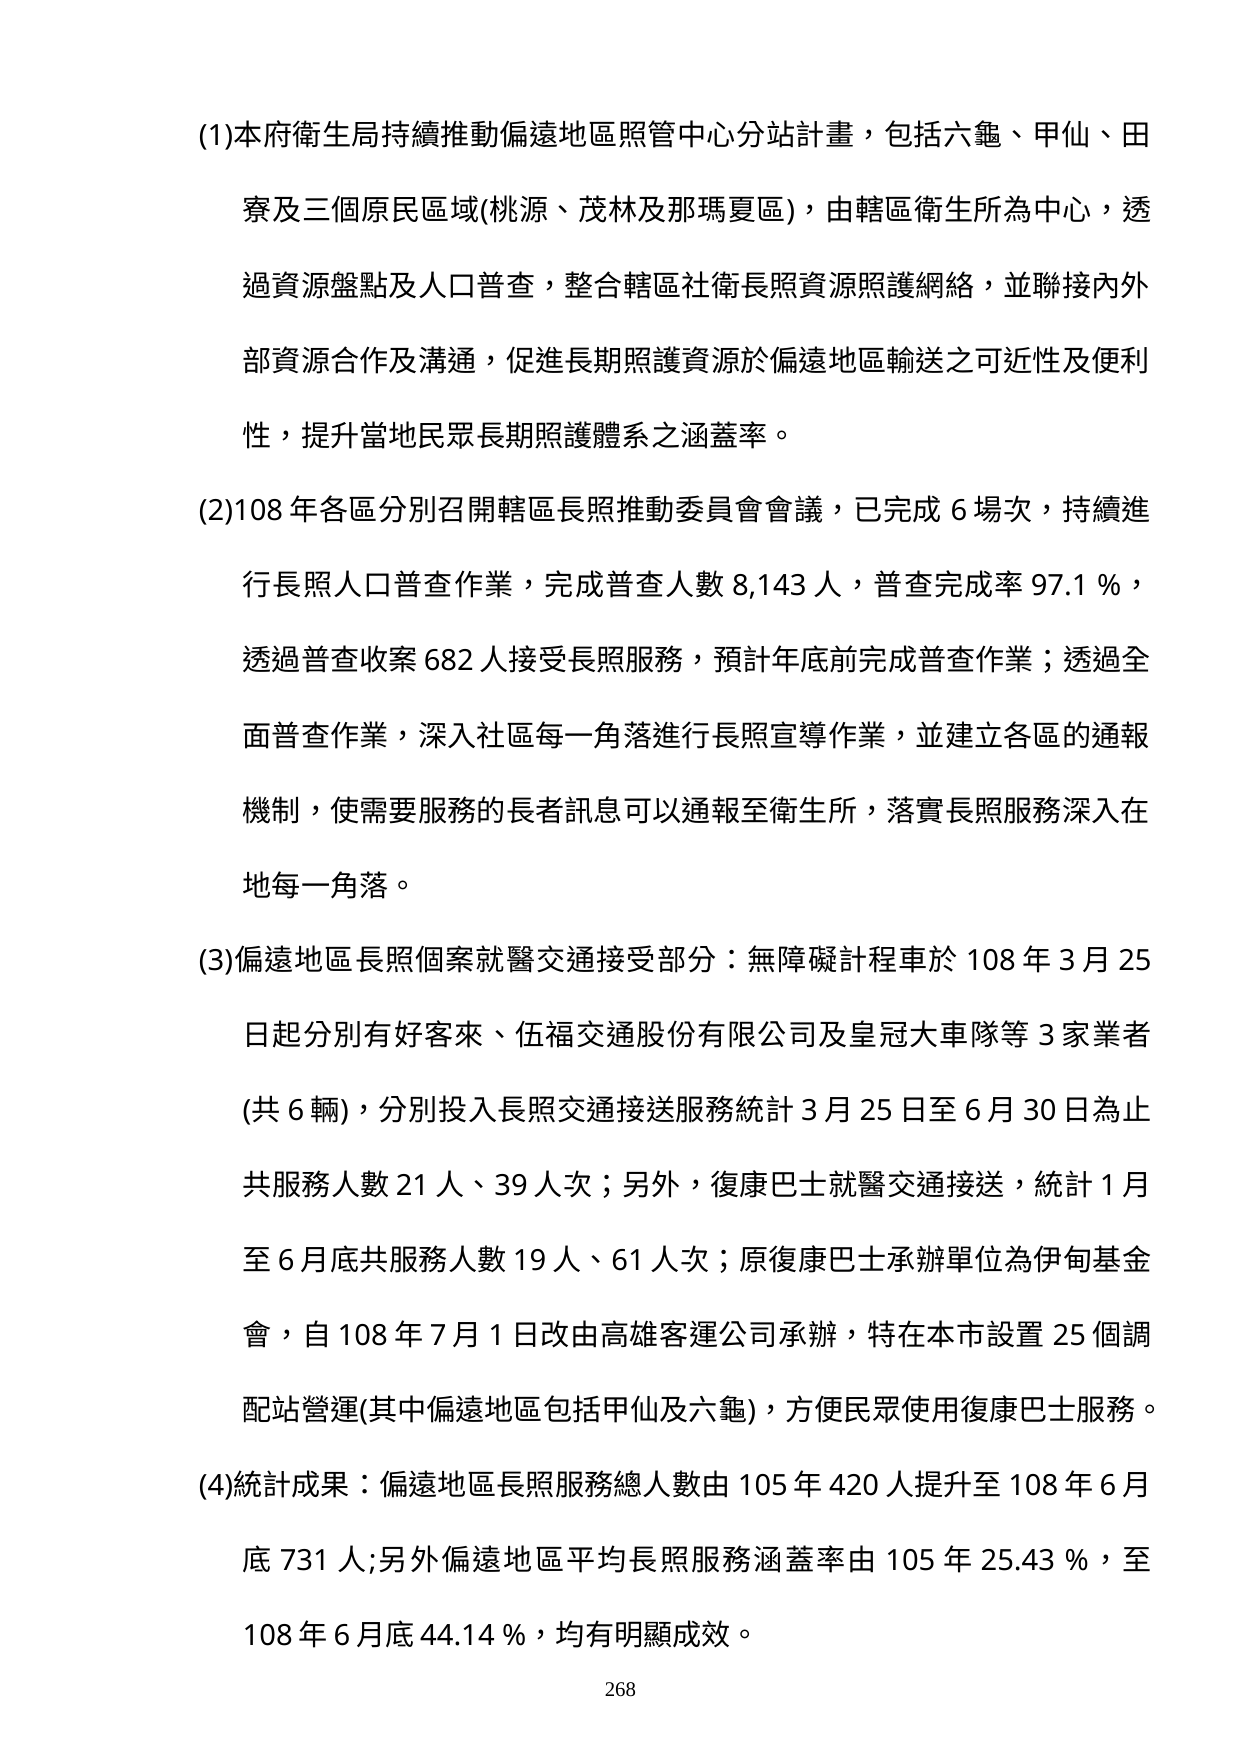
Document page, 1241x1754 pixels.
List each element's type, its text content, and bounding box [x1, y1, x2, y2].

text (2)108年各區分別召開轄區長照推動委員會會議，已完成6場次，持續進行長照人口普查作業，完成普查人數8,143人，普查完成率97.1 %，透過普查收案682人接受長照服務，預計年底前完成普查作業；透過全面普查作業，深入社區每一角落進行長照宣導作業，並建立各區的通報機制，使需要服務的長者訊息可以通報至衛生所，落實長照服務深入在地每一角落。 [199, 464, 1152, 914]
text (1)本府衛生局持續推動偏遠地區照管中心分站計畫，包括六龜、甲仙、田寮及三個原民區域(桃源、茂林及那瑪夏區)，由轄區衛生所為中心，透過資源盤點及人口普查，整合轄區社衛長照資源照護網絡，並聯接內外部資源合作及溝通，促進長期照護資源於偏遠地區輸送之可近性及便利性，提升當地民眾長期照護體系之涵蓋率。 [199, 89, 1152, 464]
text (4)統計成果：偏遠地區長照服務總人數由105年420人提升至108年6月底731人;另外偏遠地區平均長照服務涵蓋率由105年25.43 %，至108年6月底44.14 %，均有明顯成效。 [199, 1439, 1152, 1664]
text (3)偏遠地區長照個案就醫交通接受部分：無障礙計程車於108年3月25日起分別有好客來、伍福交通股份有限公司及皇冠大車隊等3家業者(共6輛)，分別投入長照交通接送服務統計3月25日至6月30日為止共服務人數21人、39人次；另外，復康巴士就醫交通接送，統計1月至6月底共服務人數19人、61人次；原復康巴士承辦單位為伊甸基金會，自108年7月1日改由高雄客運公司承辦，特在本市設置25個調配站營運(其中偏遠地區包括甲仙及六龜)，方便民眾使用復康巴士服務。 [199, 914, 1152, 1439]
